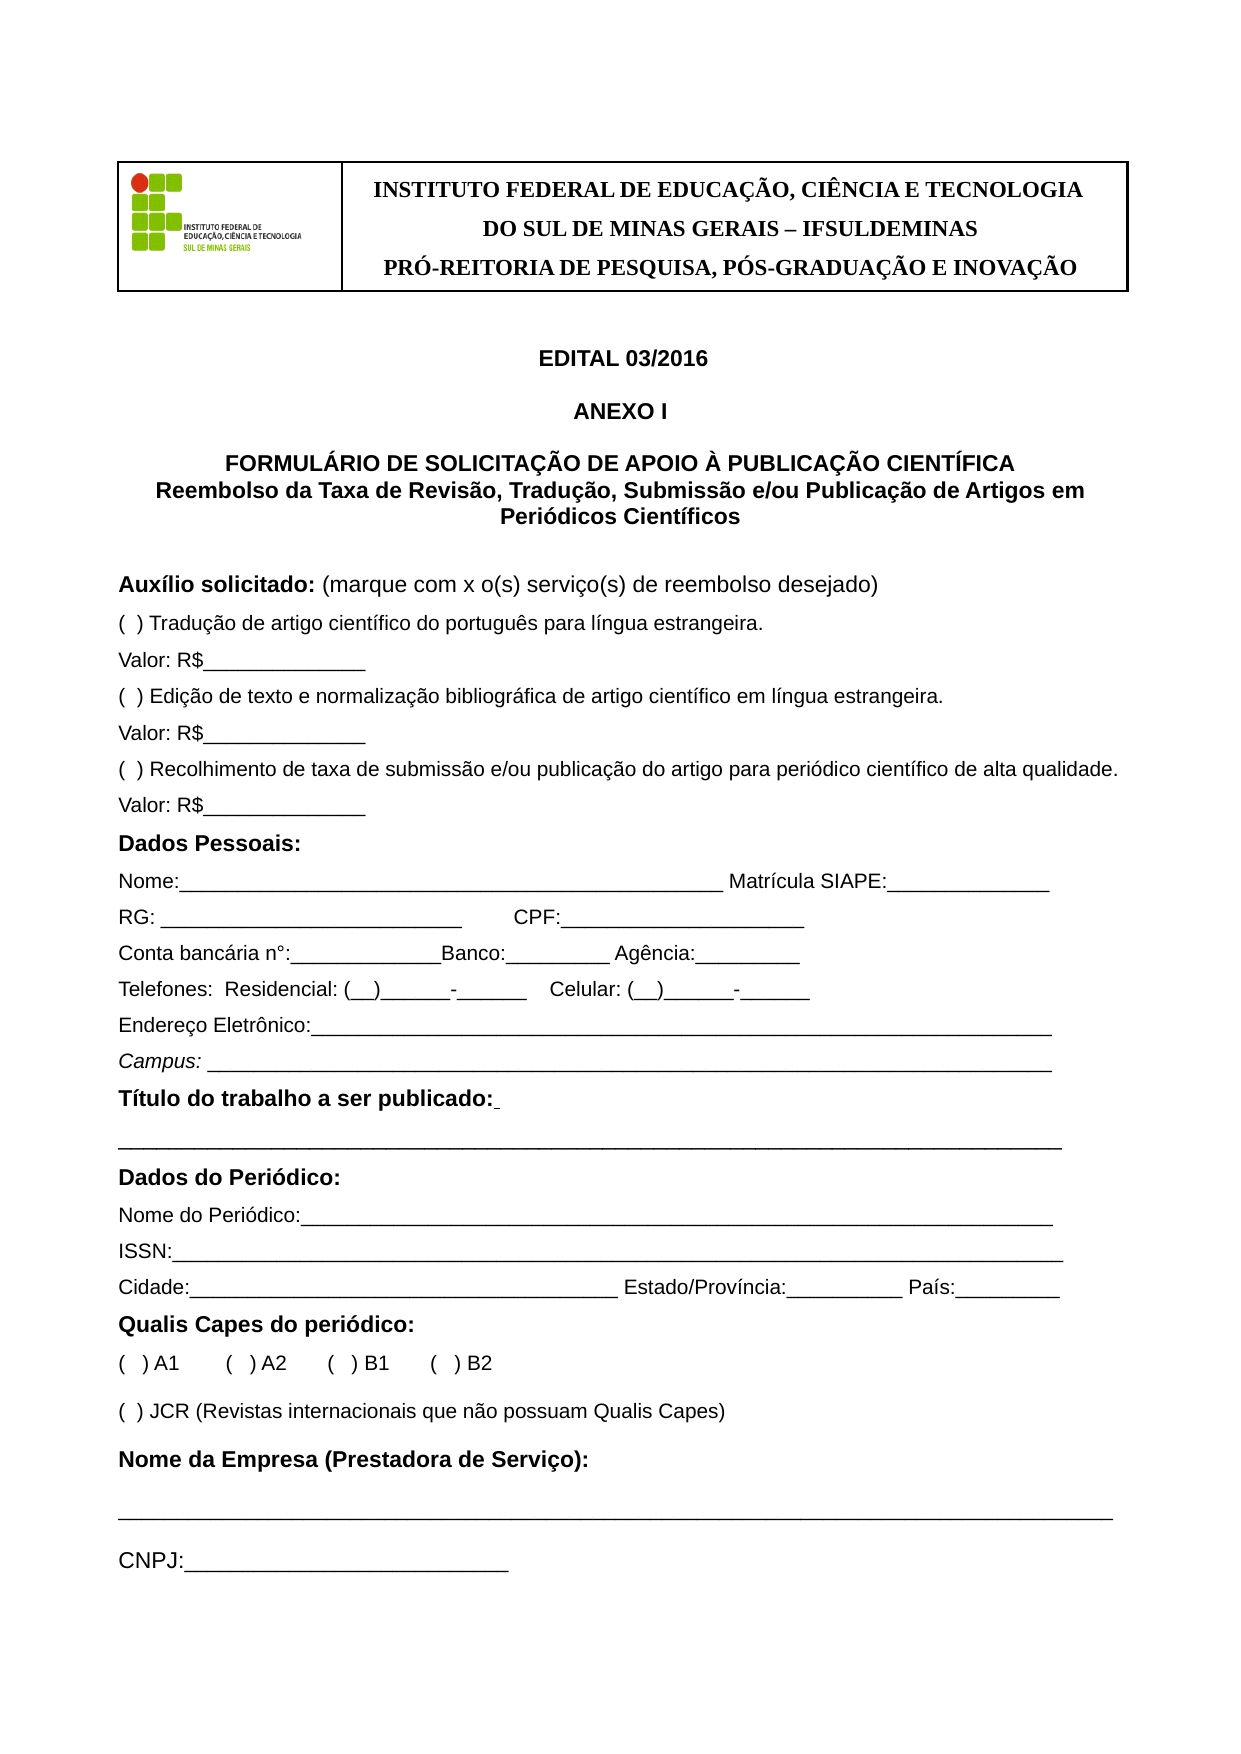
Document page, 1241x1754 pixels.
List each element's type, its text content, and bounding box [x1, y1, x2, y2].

text Dados Pessoais: [118, 830, 1122, 856]
text ( ) A1 ( ) A2 ( ) B1 ( ) B2 [118, 1351, 1122, 1374]
text EDITAL 03/2016 [118, 345, 1122, 371]
text Valor: R$______________ [118, 793, 1122, 817]
text Cidade:_____________________________________ Estado/Província:__________ País:_________ [118, 1275, 1122, 1299]
text ( ) Edição de texto e normalização bibliográfica de artigo científico em língua estrangeira. [118, 684, 1122, 708]
text Dados do Periódico: [118, 1164, 1122, 1190]
text Reembolso da Taxa de Revisão, Tradução, Submissão e/ou Publicação de Artigos em Periódicos Científicos [118, 477, 1122, 529]
text Conta bancária n°:_____________Banco:_________ Agência:_________ [118, 941, 1122, 965]
text Título do trabalho a ser publicado: __________________________________________________________________________ [118, 1085, 1122, 1151]
text ( ) Recolhimento de taxa de submissão e/ou publicação do artigo para periódico científico de alta qualidade. [118, 757, 1122, 781]
text ANEXO I [118, 398, 1122, 424]
text ISSN:_____________________________________________________________________________ [118, 1239, 1122, 1263]
text Campus: _________________________________________________________________________ [118, 1049, 1122, 1073]
text ( ) JCR (Revistas internacionais que não possuam Qualis Capes) [118, 1398, 1122, 1422]
text Nome da Empresa (Prestadora de Serviço): ______________________________________________________________________________________CNPJ:____________________________ [118, 1446, 1122, 1573]
text Valor: R$______________ [118, 720, 1122, 744]
text Auxílio solicitado: (marque com x o(s) serviço(s) de reembolso desejado) [118, 571, 1122, 598]
text FORMULÁRIO DE SOLICITAÇÃO DE APOIO À PUBLICAÇÃO CIENTÍFICA [118, 450, 1122, 477]
text RG: __________________________ CPF:_____________________ [118, 905, 1122, 929]
text ( ) Tradução de artigo científico do português para língua estrangeira. [118, 611, 1122, 635]
text Nome:_______________________________________________ Matrícula SIAPE:______________ [118, 869, 1122, 893]
text Qualis Capes do periódico: [118, 1311, 1122, 1337]
text Endereço Eletrônico:________________________________________________________________ [118, 1013, 1122, 1037]
table_header [119, 163, 341, 290]
text Nome do Periódico:_________________________________________________________________ [118, 1203, 1122, 1227]
text Telefones: Residencial: (__)______-______ Celular: (__)______-______ [118, 977, 1122, 1001]
table_header INSTITUTO FEDERAL DE EDUCAÇÃO, CIÊNCIA E TECNOLOGIA DO SUL DE MINAS GERAIS – IFSULDEMINAS PRÓ-REITORIA DE PESQUISA, PÓS-GRADUAÇÃO E INOVAÇÃO [343, 163, 1126, 290]
text Valor: R$______________ [118, 647, 1122, 671]
